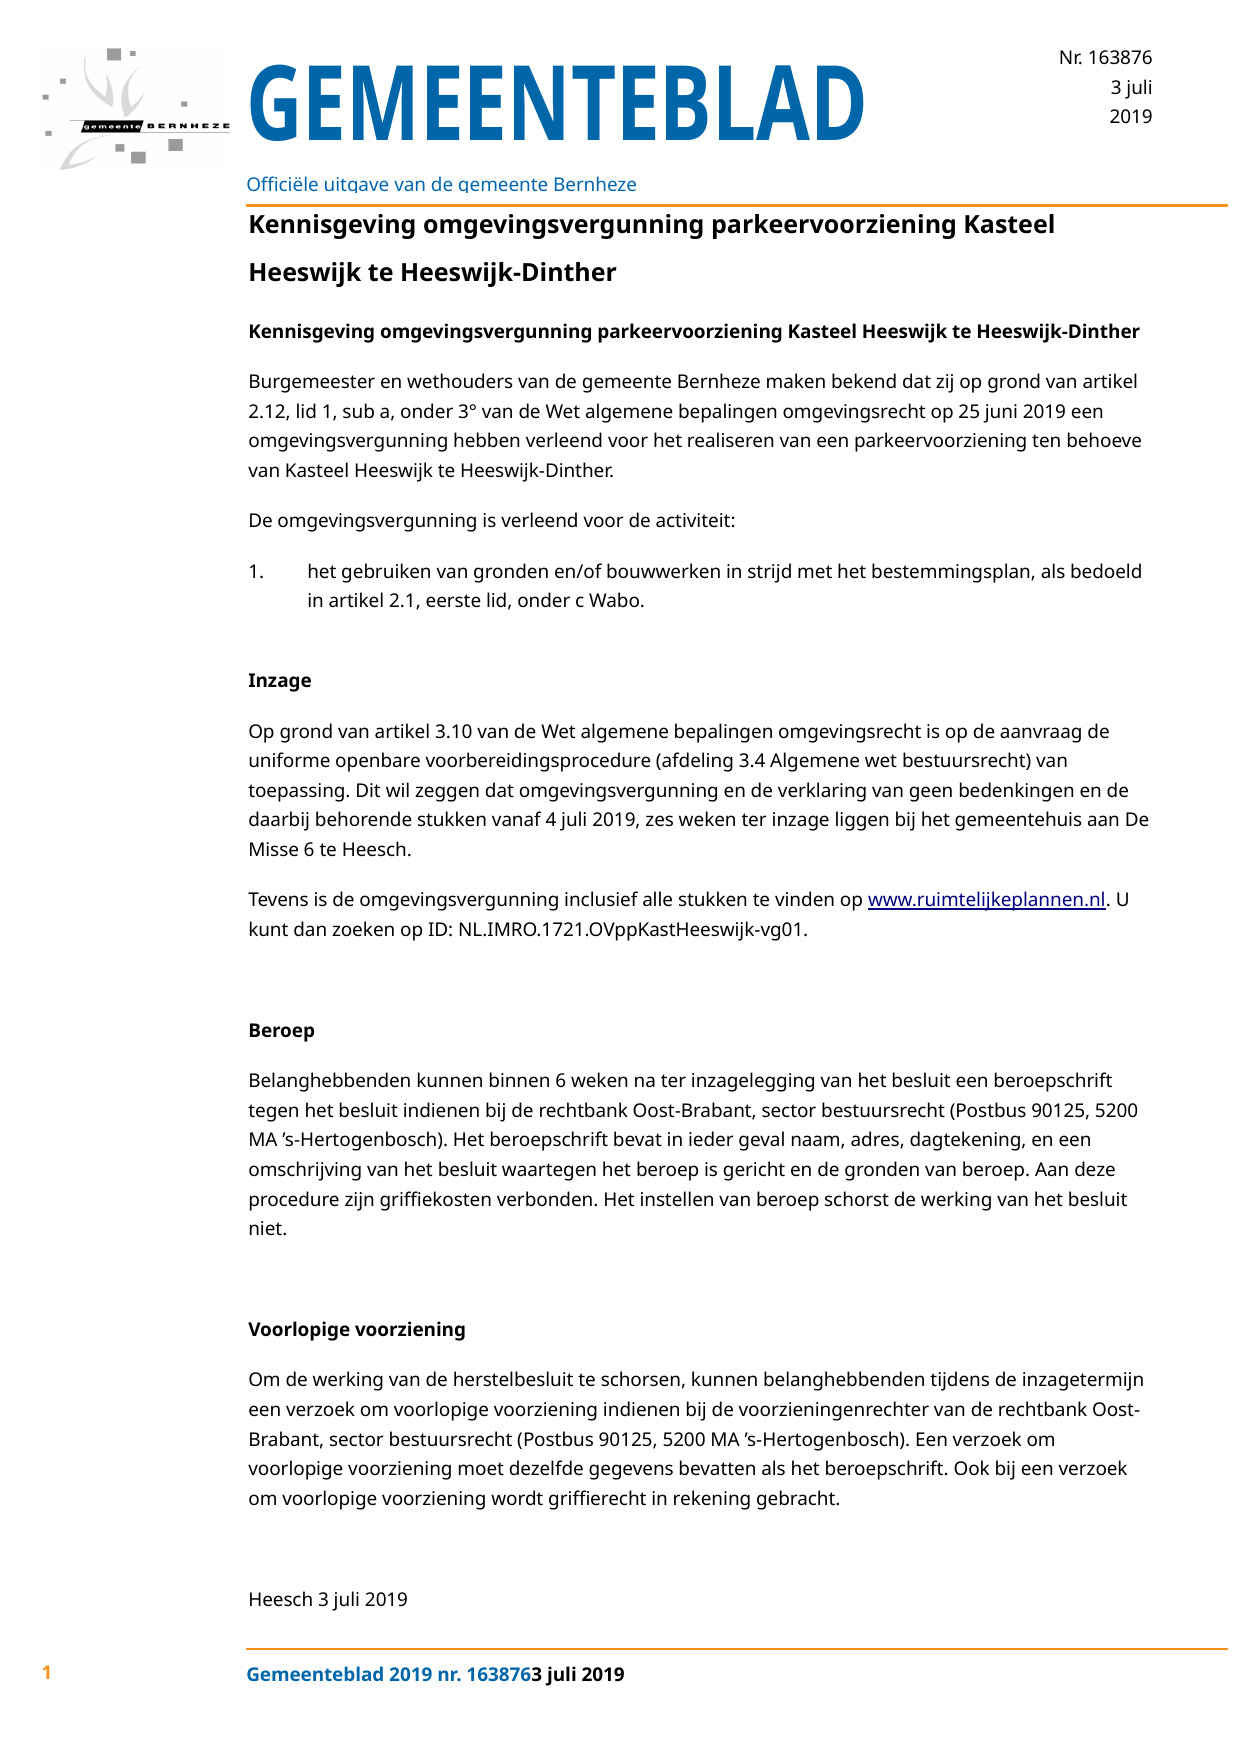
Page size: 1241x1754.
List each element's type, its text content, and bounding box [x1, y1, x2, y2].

text Heesch 3 juli 2019 [248, 1586, 1152, 1612]
text Voorlopige voorziening [248, 1316, 1152, 1342]
text De omgevingsvergunning is verleend voor de activiteit: [248, 507, 1152, 533]
text Belanghebbenden kunnen binnen 6 weken na ter inzagelegging van het besluit een beroepschrift tegen het besluit indienen bij de rechtbank Oost-Brabant, sector bestuursrecht (Postbus 90125, 5200 MA ’s-Hertogenbosch). Het beroepschrift bevat in ieder geval naam, adres, dagtekening, en een omschrijving van het besluit waartegen het beroep is gericht en de gronden van beroep. Aan deze procedure zijn griffiekosten verbonden. Het instellen van beroep schorst de werking van het besluit niet. [248, 1067, 1152, 1241]
text Om de werking van de herstelbesluit te schorsen, kunnen belanghebbenden tijdens de inzagetermijn een verzoek om voorlopige voorziening indienen bij de voorzieningenrechter van de rechtbank Oost-Brabant, sector bestuursrecht (Postbus 90125, 5200 MA ’s-Hertogenbosch). Een verzoek om voorlopige voorziening moet dezelfde gegevens bevatten als het beroepschrift. Ook bij een verzoek om voorlopige voorziening wordt griffierecht in rekening gebracht. [248, 1367, 1152, 1511]
list het gebruiken van gronden en/of bouwwerken in strijd met het bestemmingsplan, als bedoeld in artikel 2.1, eerste lid, onder c Wabo. [248, 558, 1152, 613]
text Beroep [248, 1017, 1152, 1043]
text Op grond van artikel 3.10 van de Wet algemene bepalingen omgevingsrecht is op de aanvraag de uniforme openbare voorbereidingsprocedure (afdeling 3.4 Algemene wet bestuursrecht) van toepassing. Dit wil zeggen dat omgevingsvergunning en de verklaring van geen bedenkingen en de daarbij behorende stukken vanaf 4 juli 2019, zes weken ter inzage liggen bij het gemeentehuis aan De Misse 6 te Heesch. [248, 718, 1152, 862]
text Inzage [248, 667, 1152, 693]
text Kennisgeving omgevingsvergunning parkeervoorziening Kasteel Heeswijk te Heeswijk-Dinther [248, 318, 1152, 344]
text Tevens is de omgevingsvergunning inclusief alle stukken te vinden op www.ruimtelijkeplannen.nl. U kunt dan zoeken op ID: NL.IMRO.1721.OVppKastHeeswijk-vg01. [248, 887, 1152, 942]
text Burgemeester en wethouders van de gemeente Bernheze maken bekend dat zij op grond van artikel 2.12, lid 1, sub a, onder 3° van de Wet algemene bepalingen omgevingsrecht op 25 juni 2019 een omgevingsvergunning hebben verleend voor het realiseren van een parkeervoorziening ten behoeve van Kasteel Heeswijk te Heeswijk-Dinther. [248, 368, 1152, 483]
text Kennisgeving omgevingsvergunning parkeervoorziening Kasteel Heeswijk te Heeswijk-Dinther [248, 207, 1152, 288]
picture [41, 47, 231, 172]
